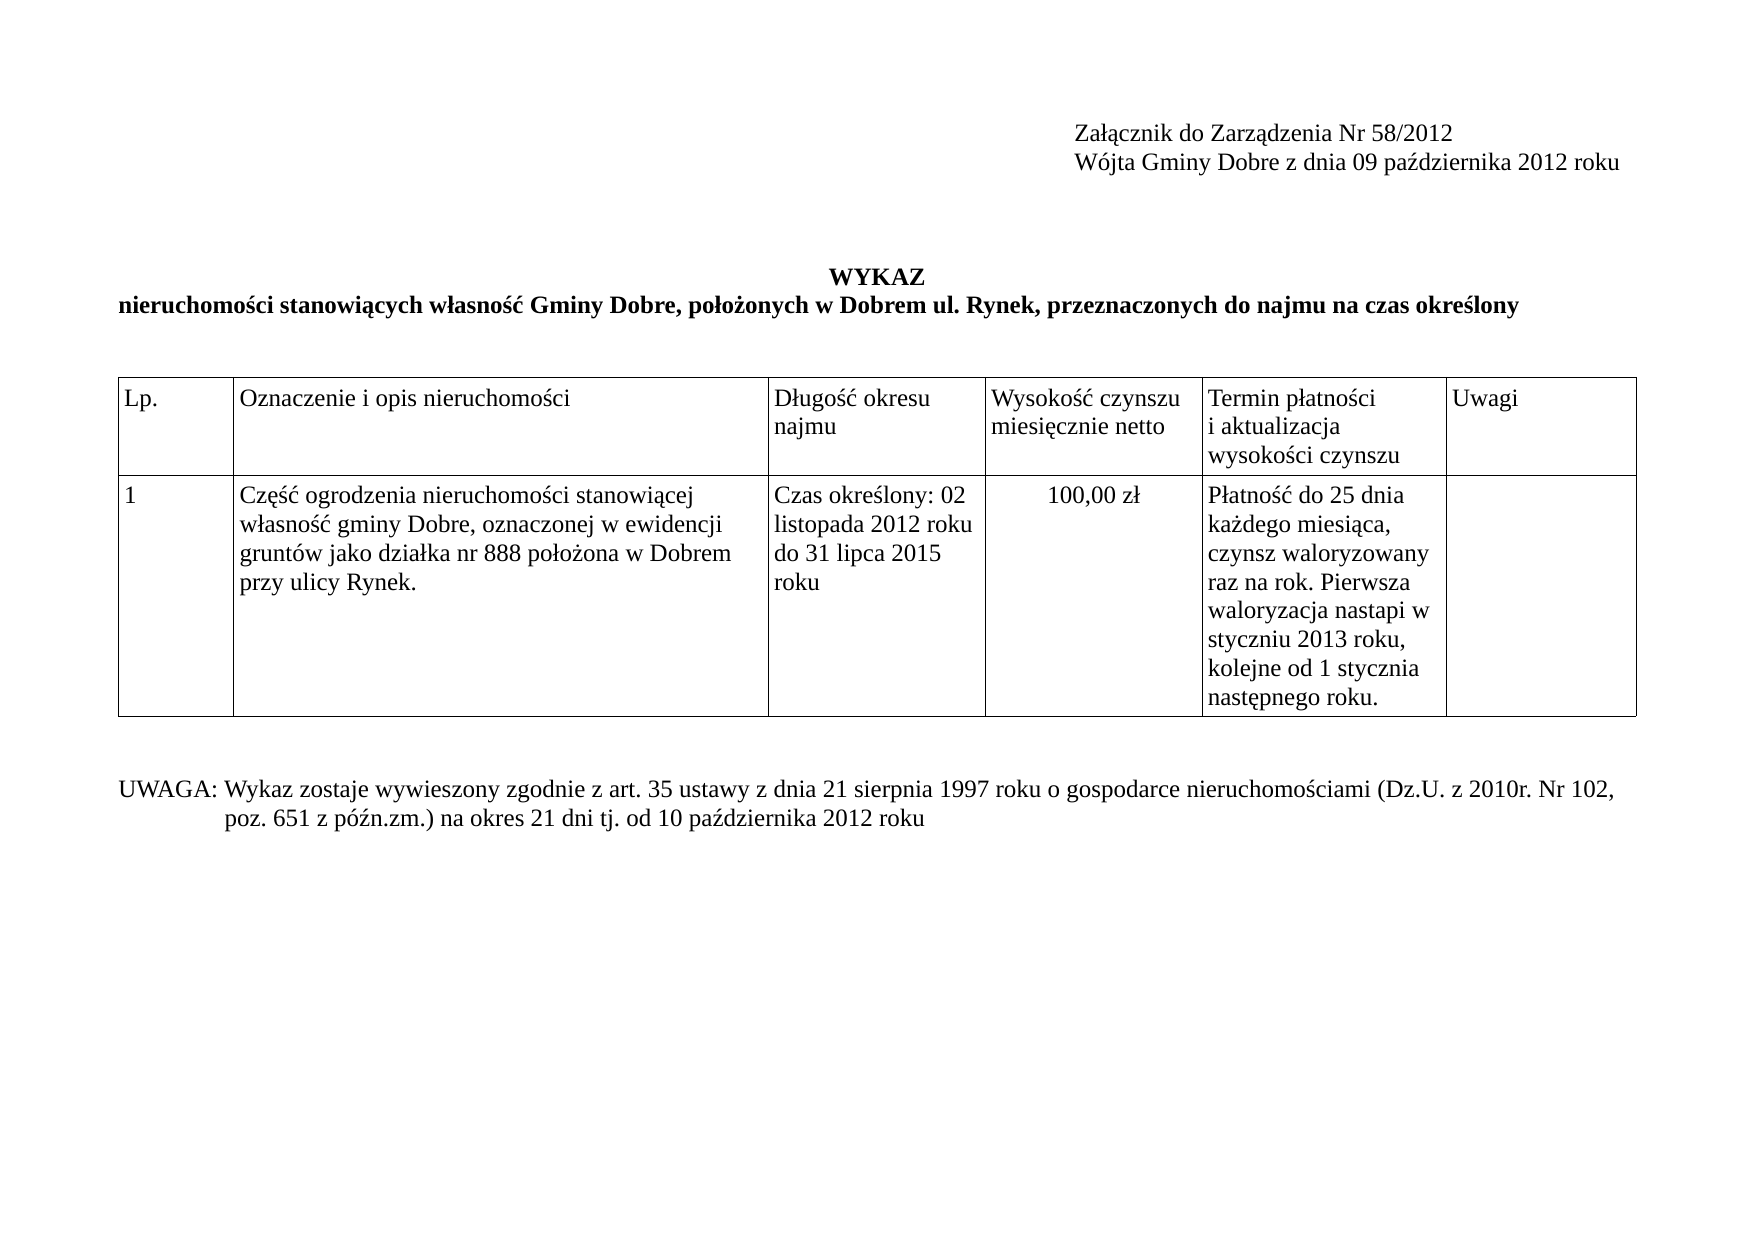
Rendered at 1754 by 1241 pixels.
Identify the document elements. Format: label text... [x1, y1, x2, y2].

table_cell 1 [119, 476, 233, 716]
table_header Lp. [119, 378, 233, 475]
text WYKAZ [118, 262, 1636, 291]
text nieruchomości stanowiących własność Gminy Dobre, położonych w Dobrem ul. Rynek, przeznaczonych do najmu na czas określony [118, 291, 1636, 319]
table_cell Płatność do 25 dnia każdego miesiąca, czynsz waloryzowany raz na rok. Pierwsza waloryzacja nastapi w styczniu 2013 roku, kolejne od 1 stycznia następnego roku. [1203, 476, 1446, 716]
text poz. 651 z późn.zm.) na okres 21 dni tj. od 10 października 2012 roku [118, 803, 1636, 831]
table_header Uwagi [1447, 378, 1636, 475]
text Załącznik do Zarządzenia Nr 58/2012 [118, 118, 1636, 147]
table_header Długość okresu najmu [769, 378, 985, 475]
text UWAGA: Wykaz zostaje wywieszony zgodnie z art. 35 ustawy z dnia 21 sierpnia 1997 roku o gospodarce nieruchomościami (Dz.U. z 2010r. Nr 102, [118, 774, 1636, 803]
table_header Oznaczenie i opis nieruchomości [234, 378, 768, 475]
table_cell Część ogrodzenia nieruchomości stanowiącej własność gminy Dobre, oznaczonej w ewidencji gruntów jako działka nr 888 położona w Dobrem przy ulicy Rynek. [234, 476, 768, 716]
table_cell 100,00 zł [986, 476, 1202, 716]
table_cell [1447, 476, 1636, 716]
table_header Wysokość czynszu miesięcznie netto [986, 378, 1202, 475]
text Wójta Gminy Dobre z dnia 09 października 2012 roku [118, 147, 1636, 176]
table_header Termin płatności i aktualizacja wysokości czynszu [1203, 378, 1446, 475]
table_cell Czas określony: 02 listopada 2012 roku do 31 lipca 2015 roku [769, 476, 985, 716]
